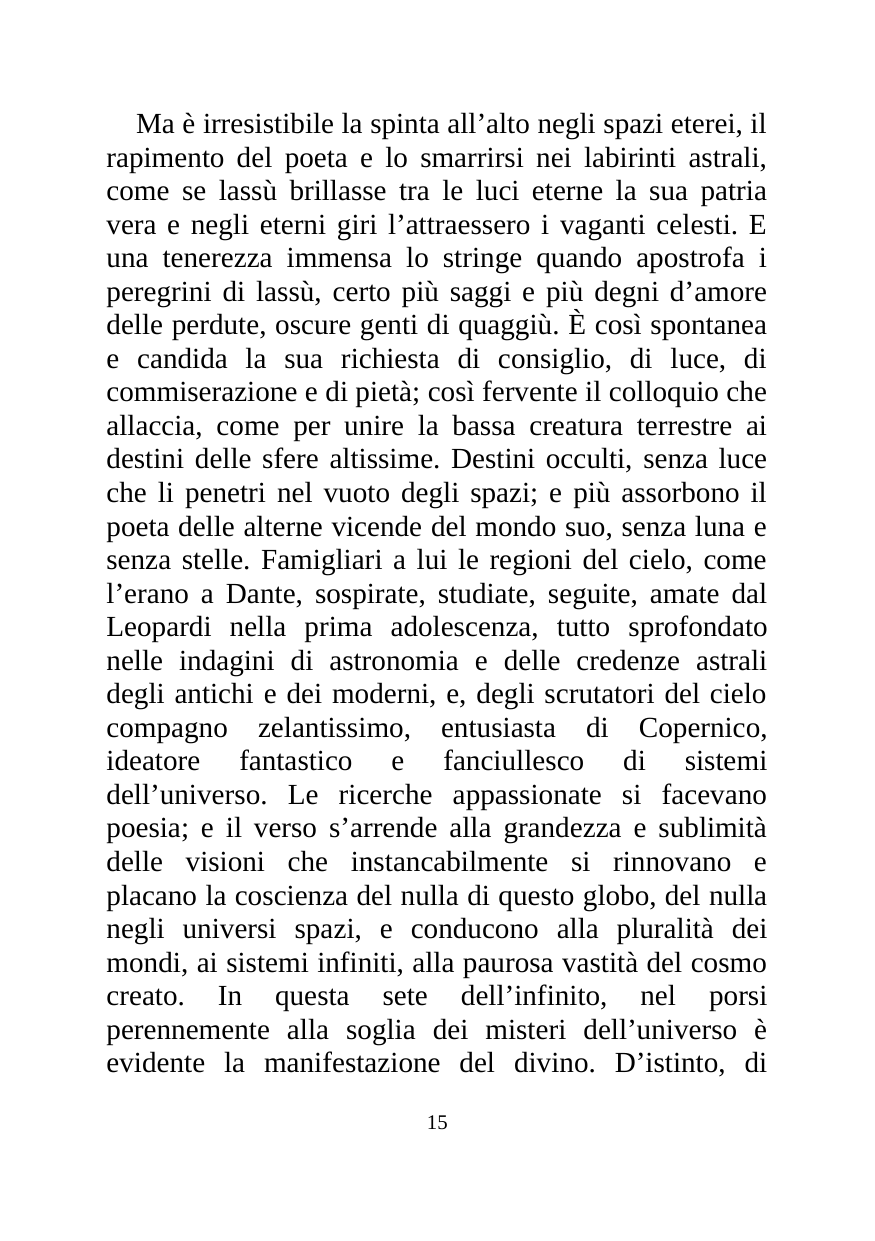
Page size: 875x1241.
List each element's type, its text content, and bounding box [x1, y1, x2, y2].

text Ma è irresistibile la spinta all’alto negli spazi eterei, il rapimento del poeta e lo smarrirsi nei labirinti astrali, come se lassù brillasse tra le luci eterne la sua patria vera e negli eterni giri l’attraessero i vaganti celesti. E una tenerezza immensa lo stringe quando apostrofa i peregrini di lassù, certo più saggi e più degni d’amore delle perdute, oscure genti di quaggiù. È così spontanea e candida la sua richiesta di consiglio, di luce, di commiserazione e di pietà; così fervente il colloquio che allaccia, come per unire la bassa creatura terrestre ai destini delle sfere altissime. Destini occulti, senza luce che li penetri nel vuoto degli spazi; e più assorbono il poeta delle alterne vicende del mondo suo, senza luna e senza stelle. Famigliari a lui le regioni del cielo, come l’erano a Dante, sospirate, studiate, seguite, amate dal Leopardi nella prima adolescenza, tutto sprofondato nelle indagini di astronomia e delle credenze astrali degli antichi e dei moderni, e, degli scrutatori del cielo compagno zelantissimo, entusiasta di Copernico, ideatore fantastico e fanciullesco di sistemi dell’universo. Le ricerche appassionate si facevano poesia; e il verso s’arrende alla grandezza e sublimità delle visioni che instancabilmente si rinnovano e placano la coscienza del nulla di questo globo, del nulla negli universi spazi, e conducono alla pluralità dei mondi, ai sistemi infiniti, alla paurosa vastità del cosmo creato. In questa sete dell’infinito, nel porsi perennemente alla soglia dei misteri dell’universo è evidente la manifestazione del divino. D’istinto, di [106, 106, 768, 1079]
